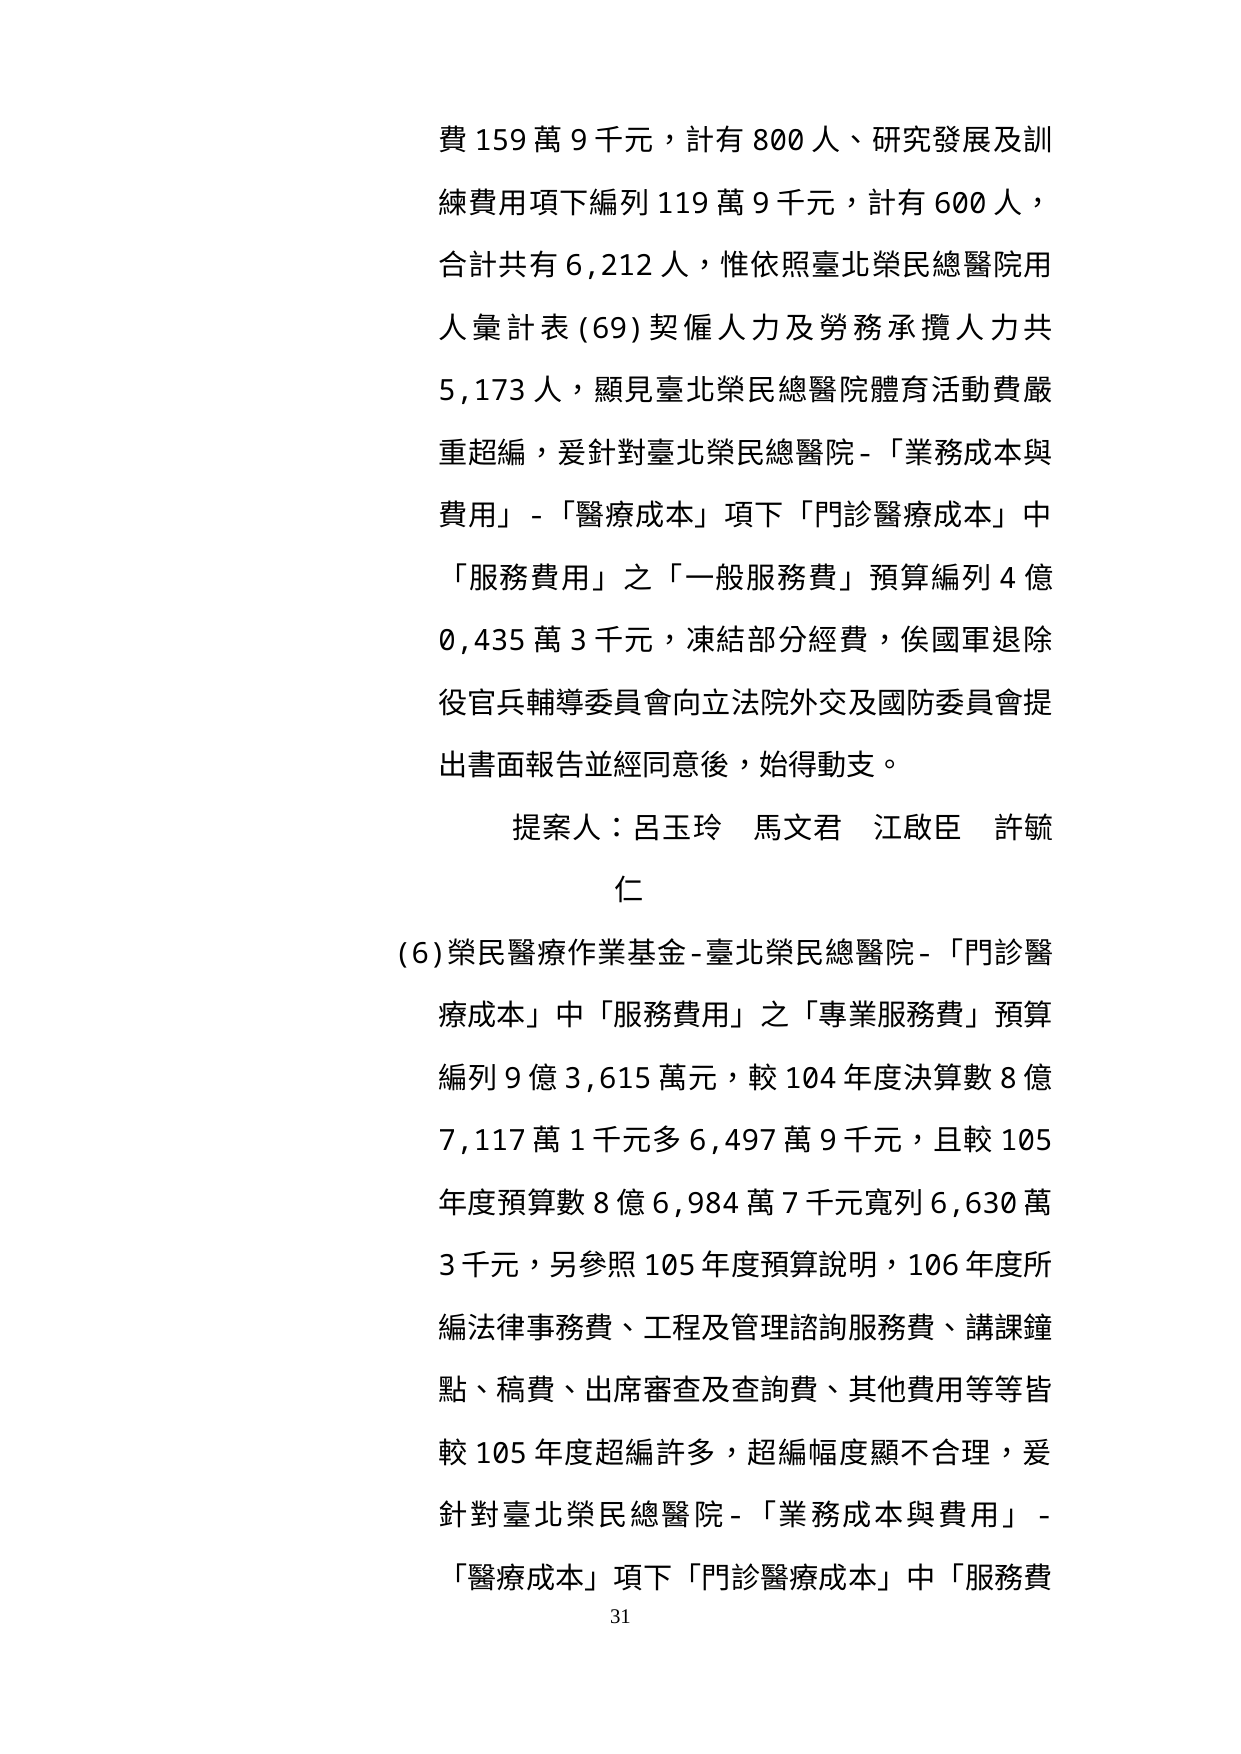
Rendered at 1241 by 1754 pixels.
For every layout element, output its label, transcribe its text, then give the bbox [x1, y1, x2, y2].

text (6)榮民醫療作業基金-臺北榮民總醫院-「門診醫療成本」中「服務費用」之「專業服務費」預算編列9億3,615萬元，較104年度決算數8億7,117萬1千元多6,497萬9千元，且較105年度預算數8億6,984萬7千元寬列6,630萬3千元，另參照105年度預算說明，106年度所編法律事務費、工程及管理諮詢服務費、講課鐘點、稿費、出席審查及查詢費、其他費用等等皆較105年度超編許多，超編幅度顯不合理，爰針對臺北榮民總醫院-「業務成本與費用」-「醫療成本」項下「門診醫療成本」中「服務費 [394, 909, 1053, 1596]
text 費159萬9千元，計有800人、研究發展及訓練費用項下編列119萬9千元，計有600人，合計共有6,212人，惟依照臺北榮民總醫院用人彙計表(69)契僱人力及勞務承攬人力共5,173人，顯見臺北榮民總醫院體育活動費嚴重超編，爰針對臺北榮民總醫院-「業務成本與費用」-「醫療成本」項下「門診醫療成本」中「服務費用」之「一般服務費」預算編列4億0,435萬3千元，凍結部分經費，俟國軍退除役官兵輔導委員會向立法院外交及國防委員會提出書面報告並經同意後，始得動支。 [394, 96, 1053, 784]
text 提案人：呂玉玲 馬文君 江啟臣 許毓仁 [512, 784, 1053, 909]
